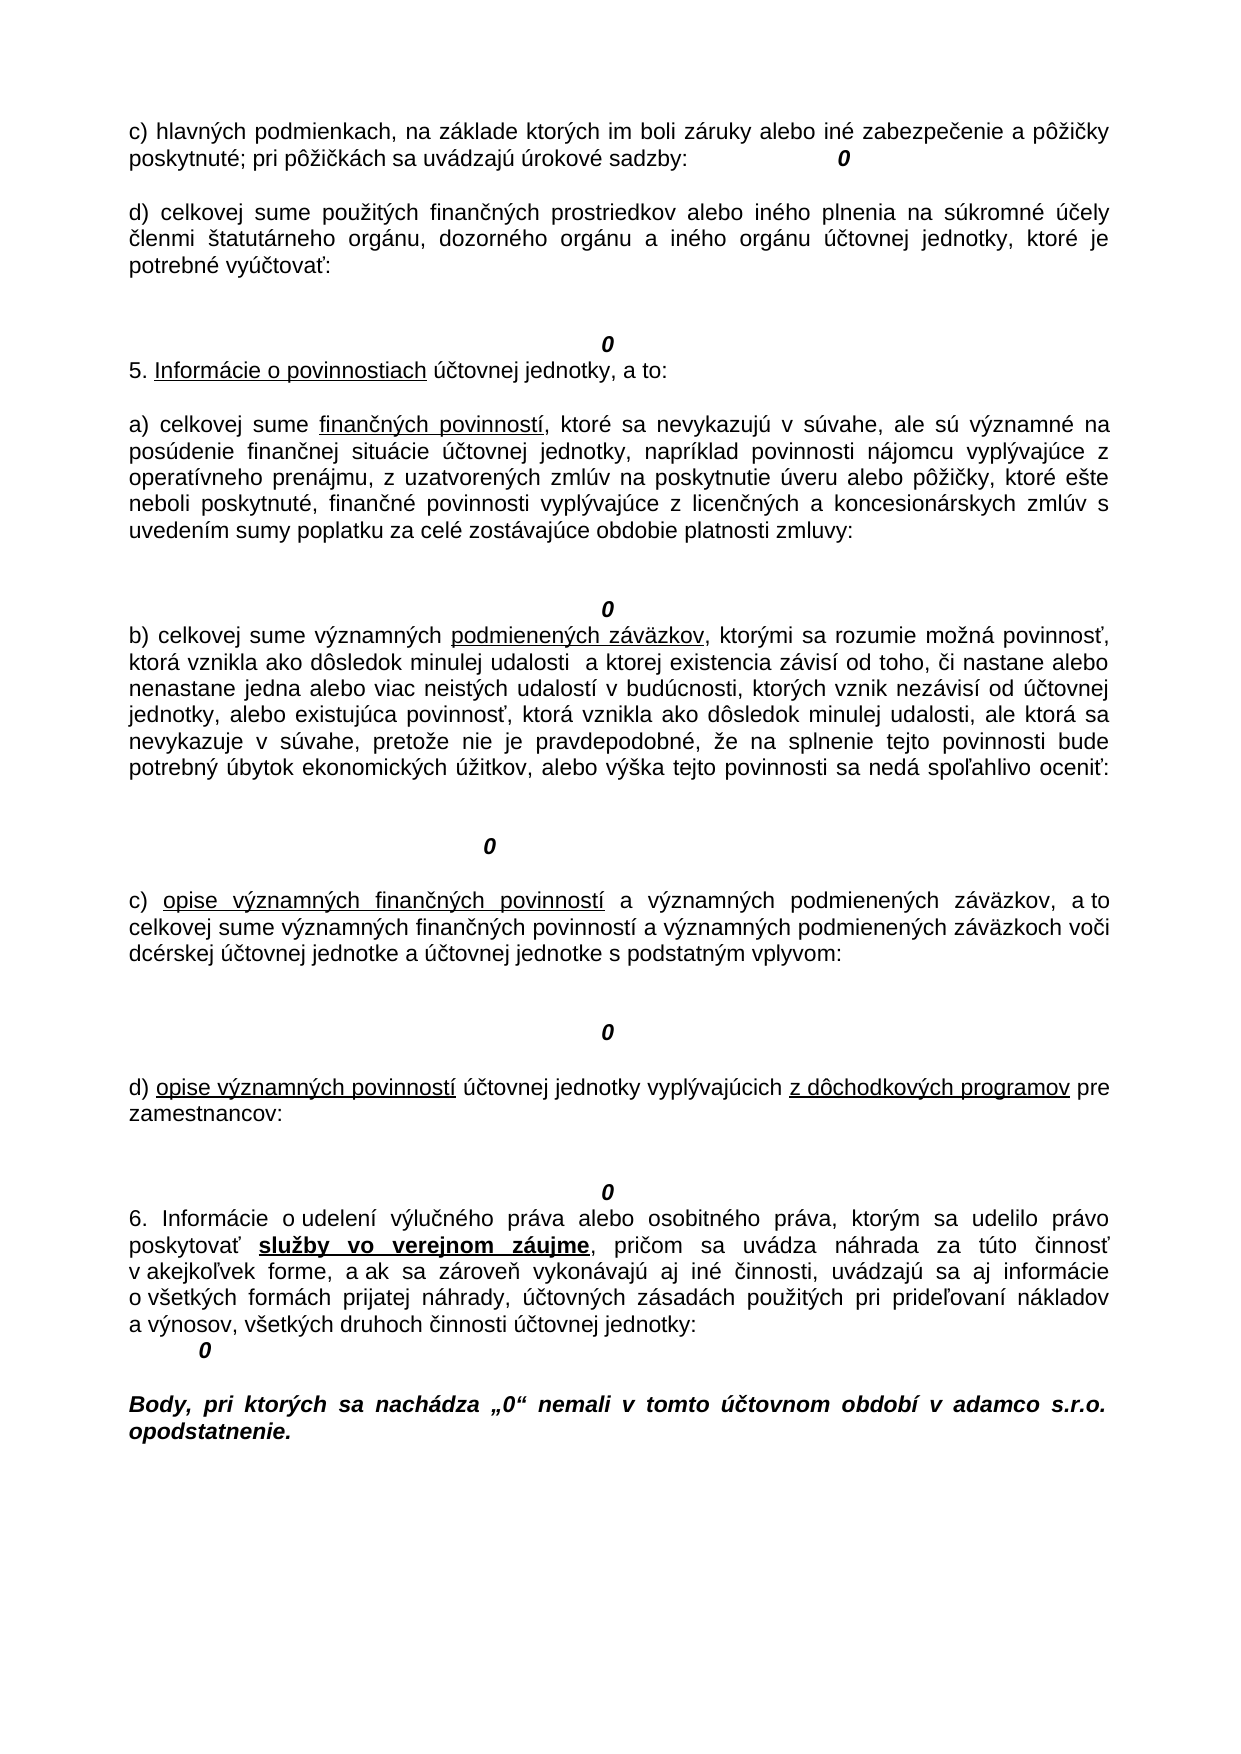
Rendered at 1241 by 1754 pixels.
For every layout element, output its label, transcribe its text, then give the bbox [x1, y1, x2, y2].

text 0 [129, 966, 1110, 1046]
text d) opise významných povinností účtovnej jednotky vyplývajúcich z dôchodkových programov pre zamestnancov: [129, 1073, 1110, 1126]
text a) celkovej sume finančných povinností, ktoré sa nevykazujú v súvahe, ale sú významné na posúdenie finančnej situácie účtovnej jednotky, napríklad povinnosti nájomcu vyplývajúce z operatívneho prenájmu, z uzatvorených zmlúv na poskytnutie úveru alebo pôžičky, ktoré ešte neboli poskytnuté, finančné povinnosti vyplývajúce z licenčných a koncesionárskych zmlúv s uvedením sumy poplatku za celé zostávajúce obdobie platnosti zmluvy: [129, 411, 1110, 543]
text 6. Informácie o udelení výlučného práva alebo osobitného práva, ktorým sa udelilo právo poskytovať služby vo verejnom záujme, pričom sa uvádza náhrada za túto činnosť v akejkoľvek forme, a ak sa zároveň vykonávajú aj iné činnosti, uvádzajú sa aj informácie o všetkých formách prijatej náhrady, účtovných zásadách použitých pri prideľovaní nákladov a výnosov, všetkých druhoch činnosti účtovnej jednotky: 0 [129, 1205, 1110, 1363]
text c) hlavných podmienkach, na základe ktorých im boli záruky alebo iné zabezpečenie a pôžičky poskytnuté; pri pôžičkách sa uvádzajú úrokové sadzby: 0 [129, 118, 1110, 171]
text 0 [129, 278, 1110, 357]
text c) opise významných finančných povinností a významných podmienených záväzkov, a to celkovej sume významných finančných povinností a významných podmienených záväzkoch voči dcérskej účtovnej jednotke a účtovnej jednotke s podstatným vplyvom: [129, 887, 1110, 966]
text d) celkovej sume použitých finančných prostriedkov alebo iného plnenia na súkromné účely členmi štatutárneho orgánu, dozorného orgánu a iného orgánu účtovnej jednotky, ktoré je potrebné vyúčtovať: [129, 199, 1110, 278]
text 0 [129, 1126, 1110, 1205]
text b) celkovej sume významných podmienených záväzkov, ktorými sa rozumie možná povinnosť, ktorá vznikla ako dôsledok minulej udalosti a ktorej existencia závisí od toho, či nastane alebo nenastane jedna alebo viac neistých udalostí v budúcnosti, ktorých vznik nezávisí od účtovnej jednotky, alebo existujúca povinnosť, ktorá vznikla ako dôsledok minulej udalosti, ale ktorá sa nevykazuje v súvahe, pretože nie je pravdepodobné, že na splnenie tejto povinnosti bude potrebný úbytok ekonomických úžitkov, alebo výška tejto povinnosti sa nedá spoľahlivo oceniť: 0 [129, 622, 1110, 859]
text Body, pri ktorých sa nachádza „0“ nemali v tomto účtovnom období v adamco s.r.o. opodstatnenie. [129, 1391, 1110, 1444]
text 0 [129, 543, 1110, 622]
text 5. Informácie o povinnostiach účtovnej jednotky, a to: [129, 357, 1110, 383]
